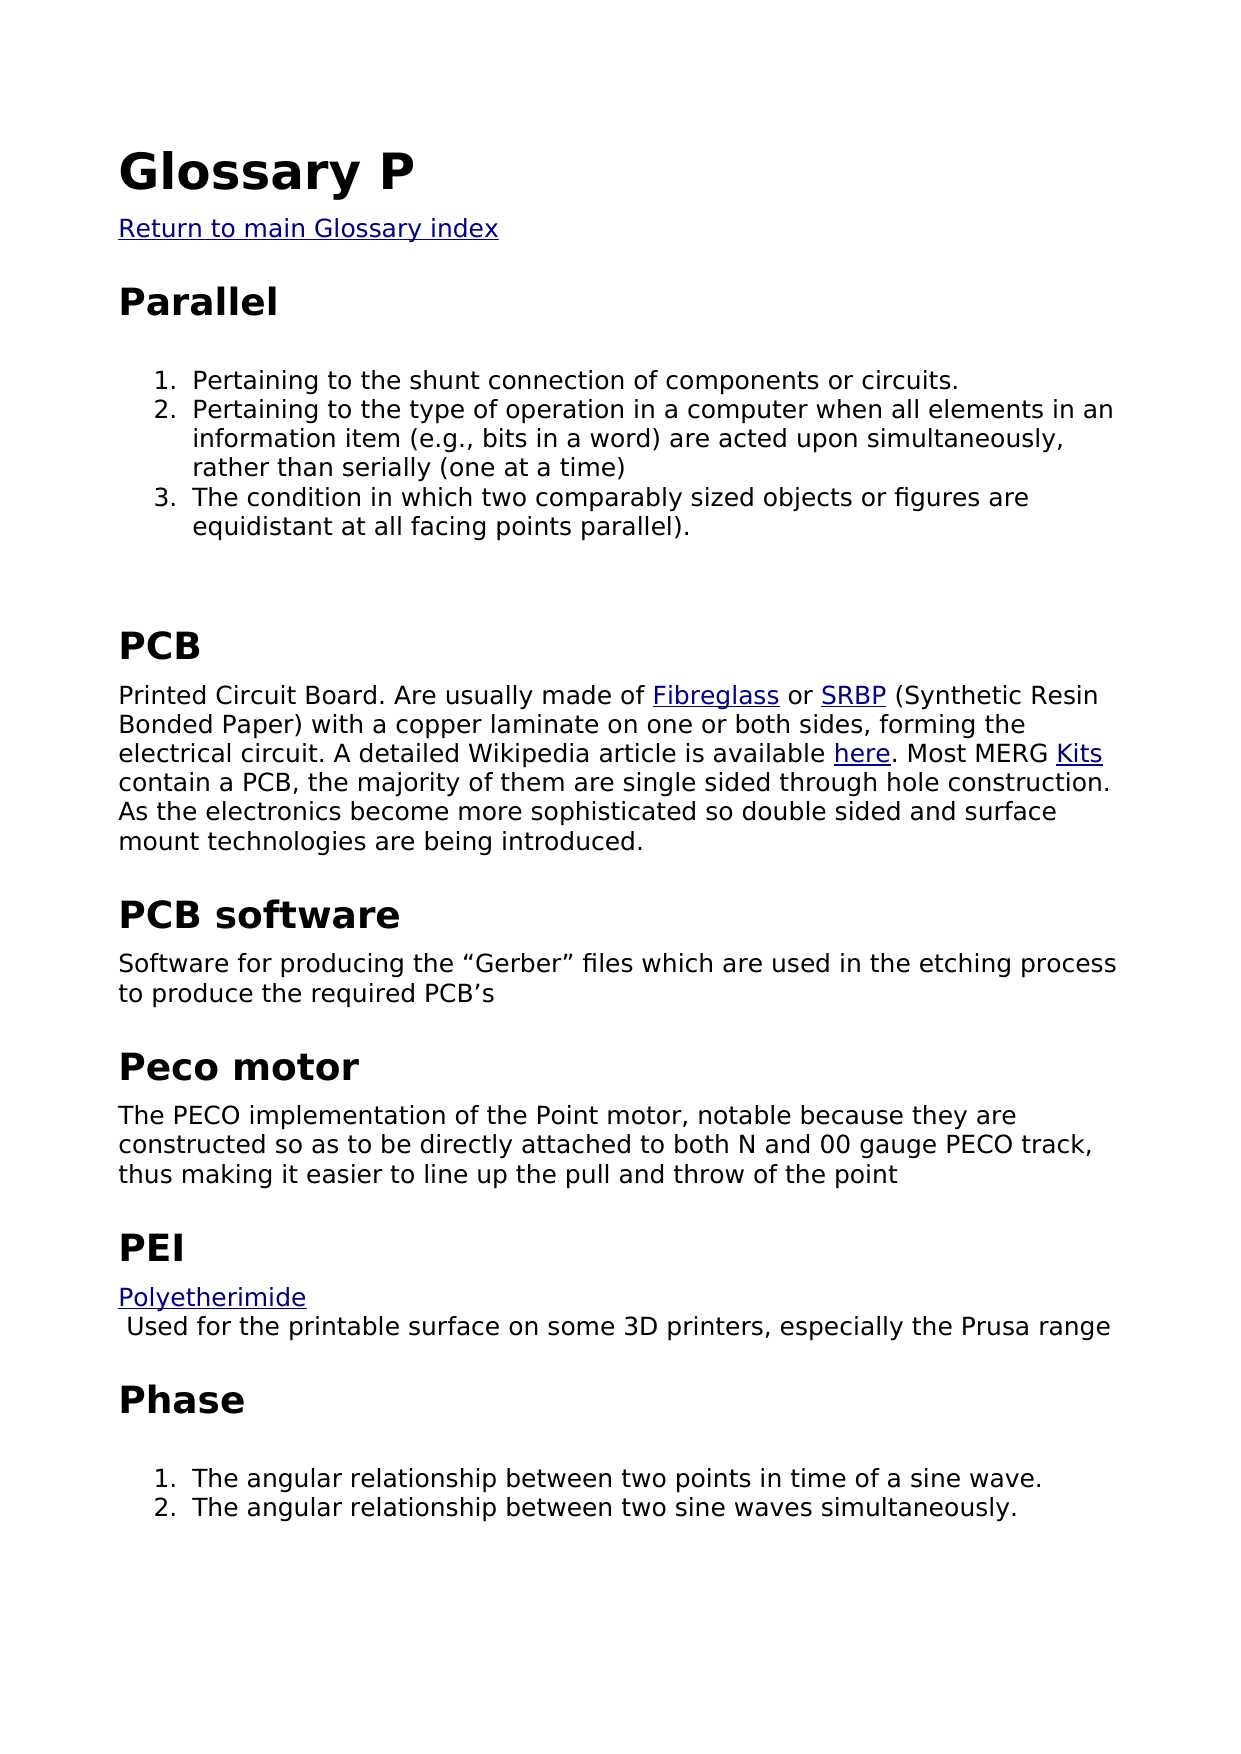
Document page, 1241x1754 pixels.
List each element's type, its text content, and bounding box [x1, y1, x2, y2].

list The angular relationship between two sine waves simultaneously. [177, 1493, 1122, 1522]
list The condition in which two comparably sized objects or figures are equidistant at all facing points parallel). [177, 483, 1122, 570]
subtitle PCB [118, 625, 1122, 668]
subtitle Glossary P [118, 143, 1122, 201]
list Pertaining to the shunt connection of components or circuits. [177, 366, 1122, 395]
text Software for producing the “Gerber” files which are used in the etching process to produce the required PCB’s [118, 949, 1122, 1008]
list Pertaining to the type of operation in a computer when all elements in an information item (e.g., bits in a word) are acted upon simultaneously, rather than serially (one at a time) [177, 395, 1122, 483]
subtitle PCB software [118, 893, 1122, 937]
list The angular relationship between two points in time of a sine wave. [177, 1464, 1122, 1493]
subtitle PEI [118, 1227, 1122, 1270]
text The PECO implementation of the Point motor, notable because they are constructed so as to be directly attached to both N and 00 gauge PECO track, thus making it easier to line up the pull and throw of the point [118, 1102, 1122, 1189]
text Polyetherimide Used for the printable surface on some 3D printers, especially the Prusa range [118, 1283, 1122, 1341]
subtitle Parallel [118, 281, 1122, 324]
text Return to main Glossary index [118, 214, 1122, 243]
text Printed Circuit Board. Are usually made of Fibreglass or SRBP (Synthetic Resin Bonded Paper) with a copper laminate on one or both sides, forming the electrical circuit. A detailed Wikipedia article is available here. Most MERG Kits contain a PCB, the majority of them are single sided through hole construction. As the electronics become more sophisticated so double sided and surface mount technologies are being introduced. [118, 681, 1122, 856]
subtitle Peco motor [118, 1045, 1122, 1089]
subtitle Phase [118, 1378, 1122, 1422]
